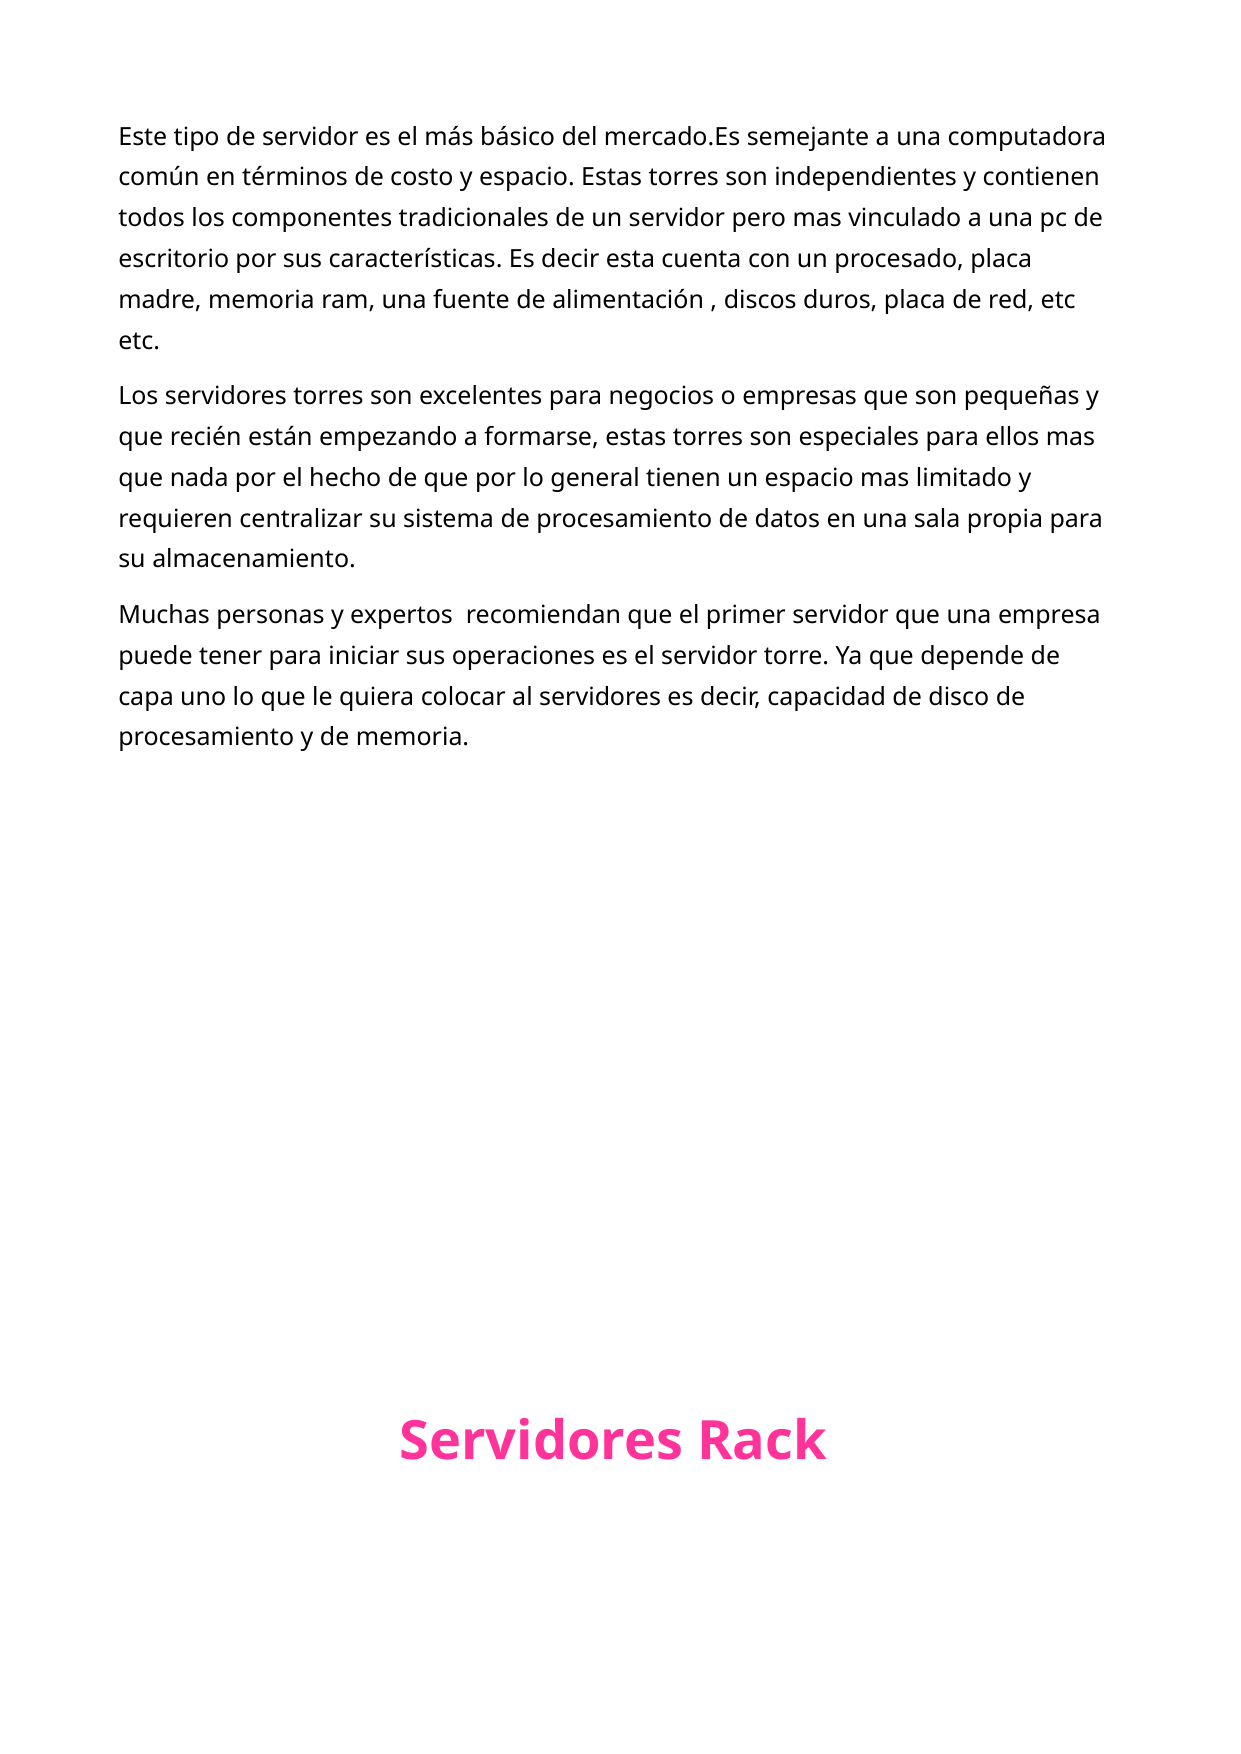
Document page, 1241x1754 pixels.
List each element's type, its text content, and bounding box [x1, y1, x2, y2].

text Servidores Rack [118, 1401, 1122, 1475]
text Este tipo de servidor es el más básico del mercado.Es semejante a una computadora común en términos de costo y espacio. Estas torres son independientes y contienen todos los componentes tradicionales de un servidor pero mas vinculado a una pc de escritorio por sus características. Es decir esta cuenta con un procesado, placa madre, memoria ram, una fuente de alimentación , discos duros, placa de red, etc etc. [118, 118, 1122, 356]
text Los servidores torres son excelentes para negocios o empresas que son pequeñas y que recién están empezando a formarse, estas torres son especiales para ellos mas que nada por el hecho de que por lo general tienen un espacio mas limitado y requieren centralizar su sistema de procesamiento de datos en una sala propia para su almacenamiento. [118, 378, 1122, 575]
text Muchas personas y expertos recomiendan que el primer servidor que una empresa puede tener para iniciar sus operaciones es el servidor torre. Ya que depende de capa uno lo que le quiera colocar al servidores es decir, capacidad de disco de procesamiento y de memoria. [118, 596, 1122, 753]
